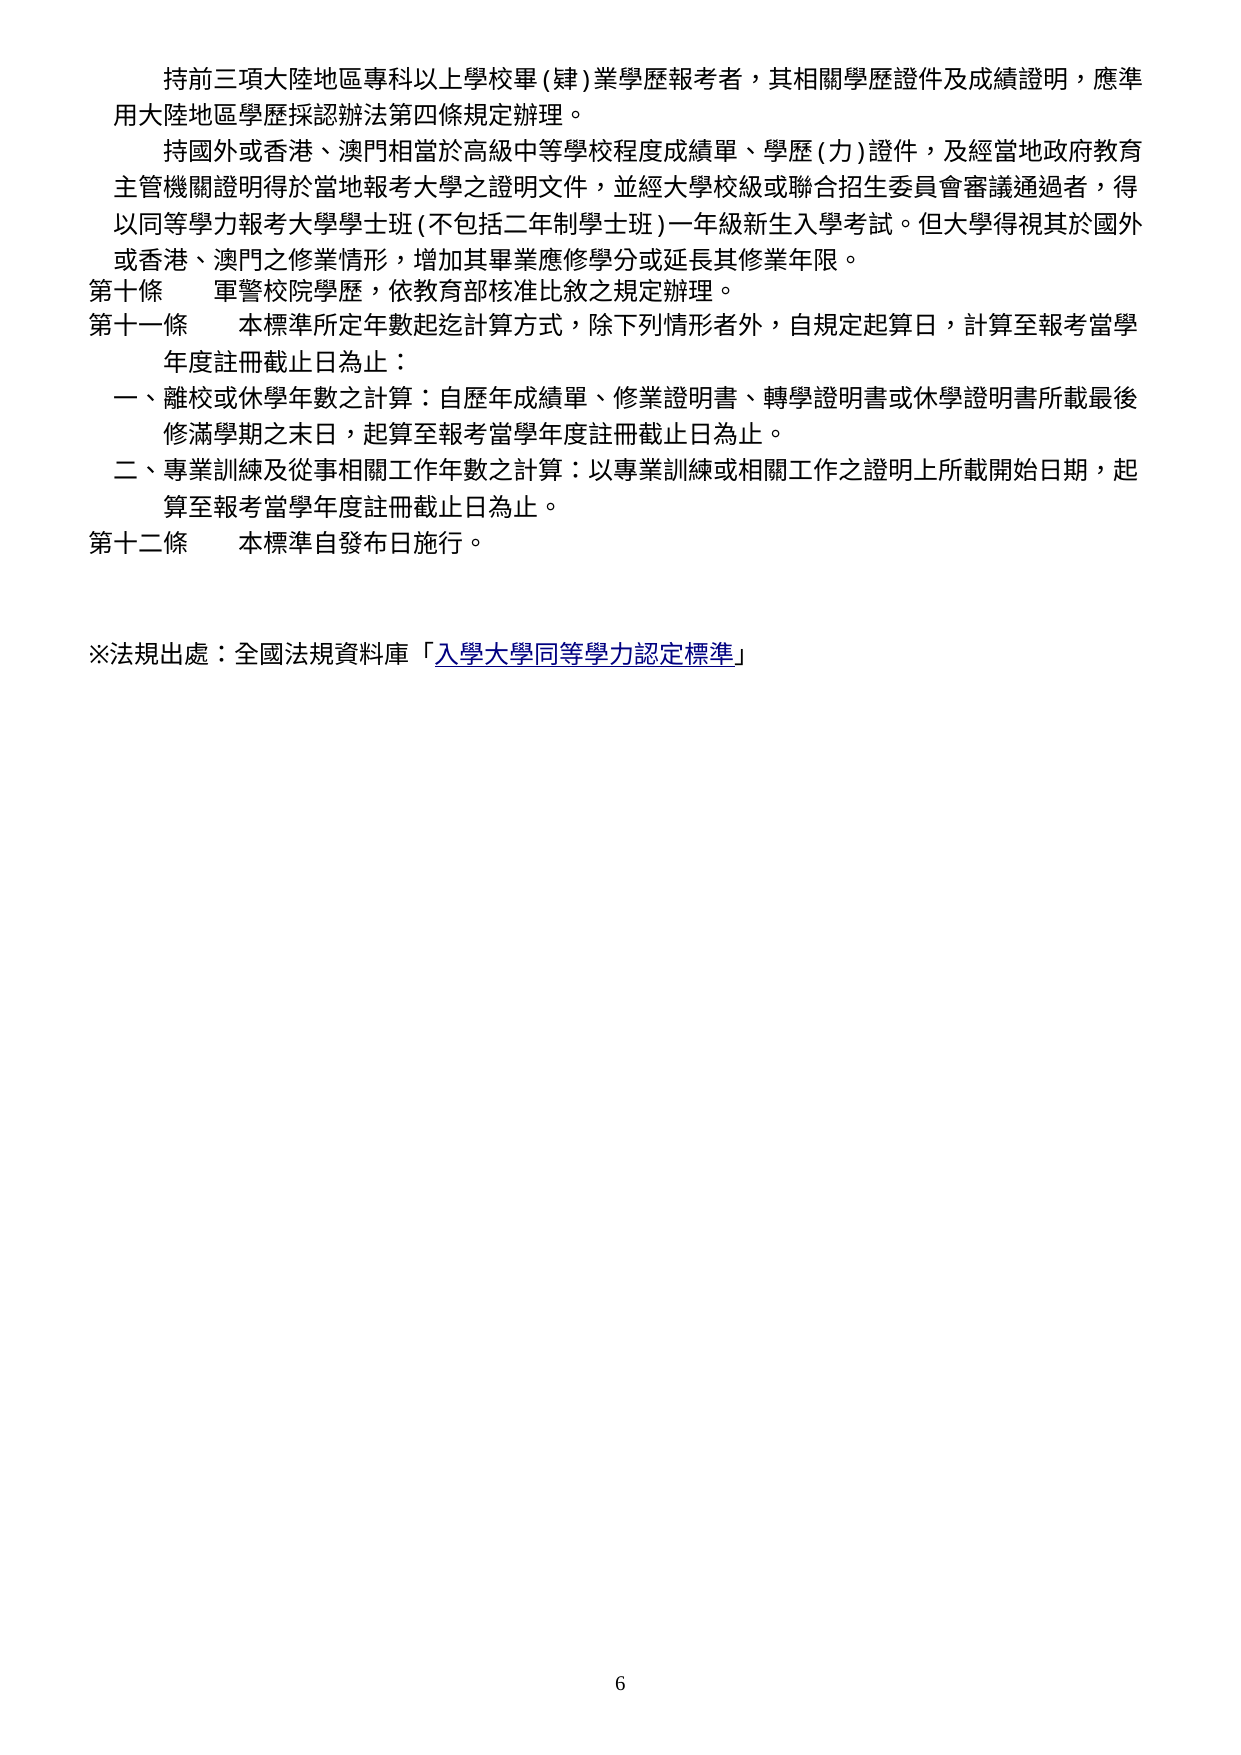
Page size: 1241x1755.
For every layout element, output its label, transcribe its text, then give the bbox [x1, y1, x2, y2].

text 持國外或香港、澳門相當於高級中等學校程度成績單、學歷(力)證件，及經當地政府教育主管機關證明得於當地報考大學之證明文件，並經大學校級或聯合招生委員會審議通過者，得以同等學力報考大學學士班(不包括二年制學士班)一年級新生入學考試。但大學得視其於國外或香港、澳門之修業情形，增加其畢業應修學分或延長其修業年限。 [114, 132, 1152, 277]
text ※法規出處：全國法規資料庫「入學大學同等學力認定標準」 [89, 634, 1152, 671]
text 第十一條 本標準所定年數起迄計算方式，除下列情形者外，自規定起算日，計算至報考當學年度註冊截止日為止： [89, 306, 1152, 378]
text 第十二條 本標準自發布日施行。 [89, 523, 1152, 559]
text 二、專業訓練及從事相關工作年數之計算：以專業訓練或相關工作之證明上所載開始日期，起算至報考當學年度註冊截止日為止。 [114, 451, 1152, 523]
text 一、離校或休學年數之計算：自歷年成績單、修業證明書、轉學證明書或休學證明書所載最後修滿學期之末日，起算至報考當學年度註冊截止日為止。 [114, 378, 1152, 451]
text 第十條 軍警校院學歷，依教育部核准比敘之規定辦理。 [89, 277, 1152, 306]
text 持前三項大陸地區專科以上學校畢(肄)業學歷報考者，其相關學歷證件及成績證明，應準用大陸地區學歷採認辦法第四條規定辦理。 [114, 59, 1152, 132]
